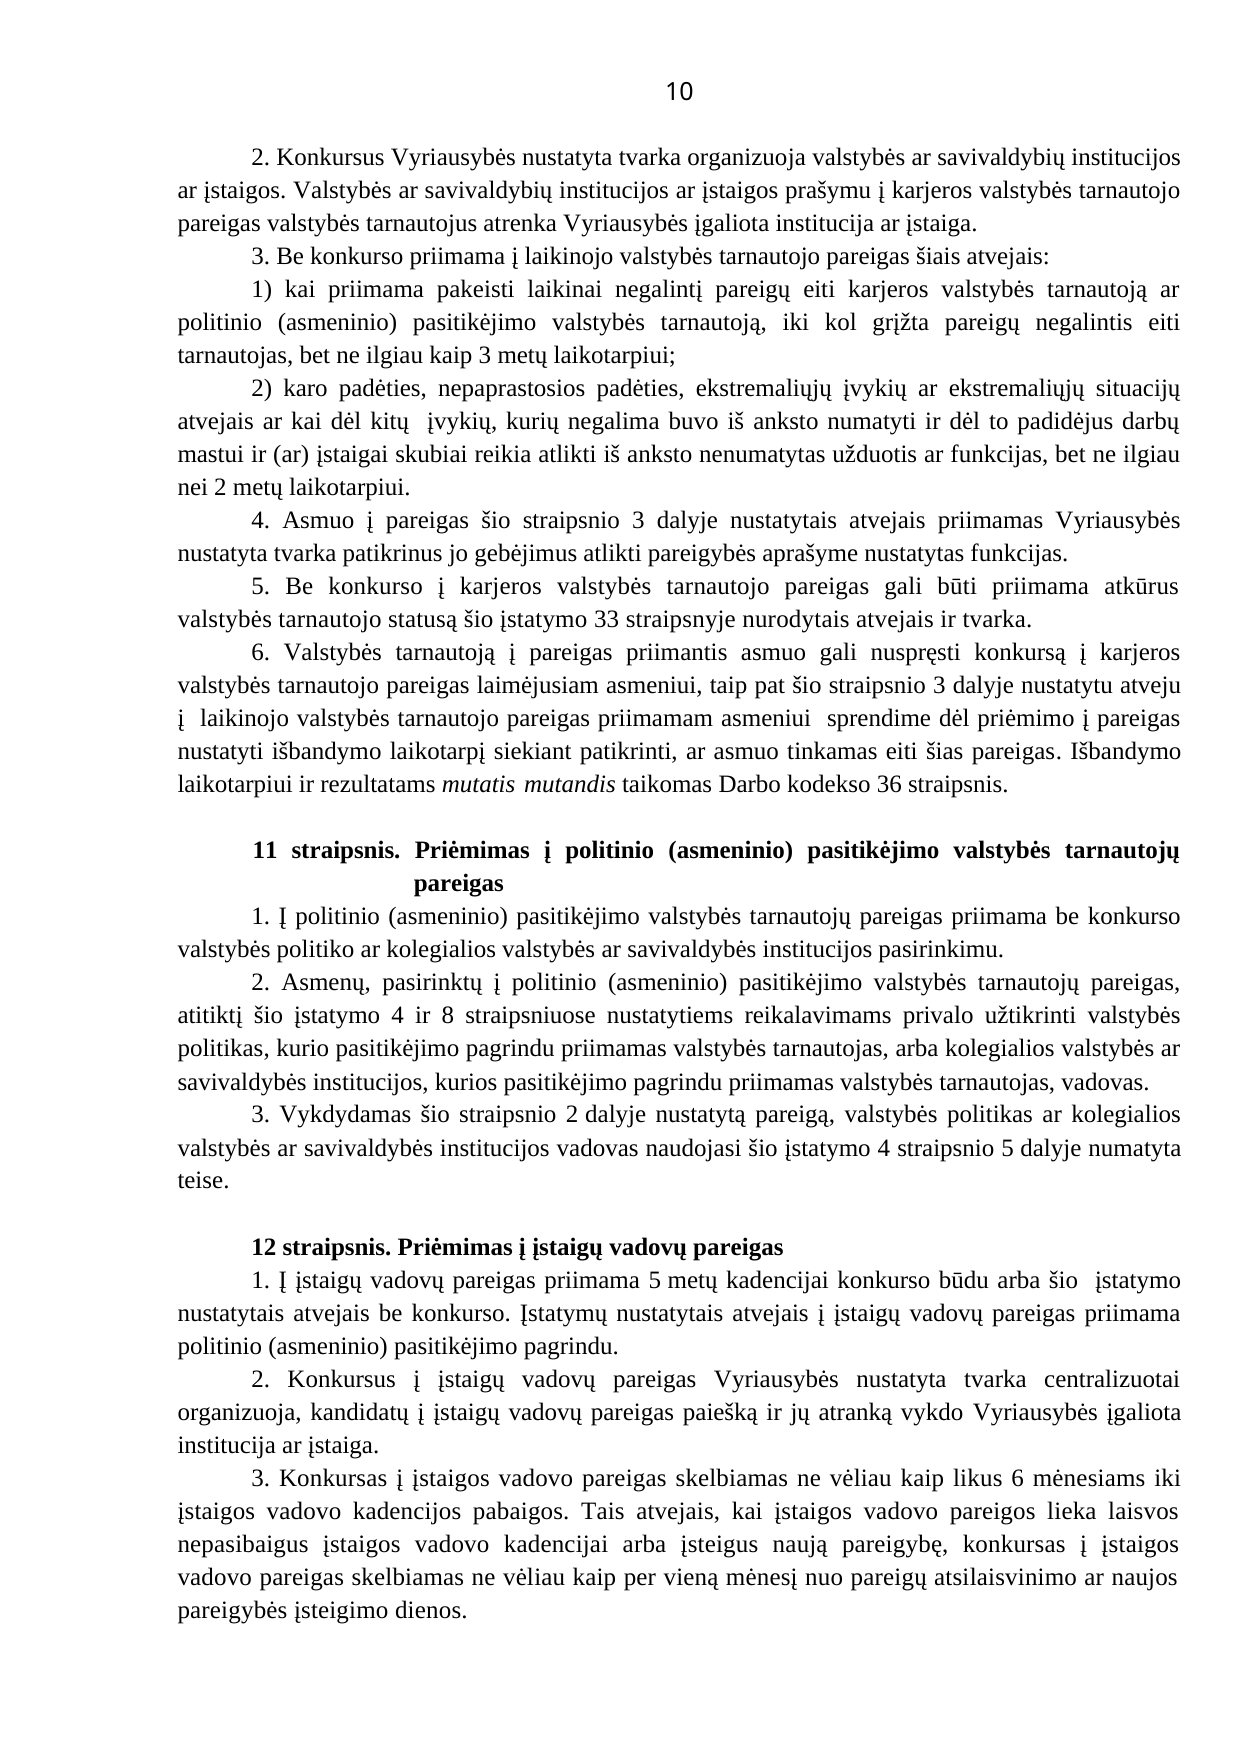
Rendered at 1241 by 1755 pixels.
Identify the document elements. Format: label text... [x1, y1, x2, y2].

text 12 straipsnis. Priėmimas į įstaigų vadovų pareigas [177, 1232, 1181, 1260]
text 2) karo padėties, nepaprastosios padėties, ekstremaliųjų įvykių ar ekstremaliųjų situacijų atvejais ar kai dėl kitų įvykių, kurių negalima buvo iš anksto numatyti ir dėl to padidėjus darbų mastui ir (ar) įstaigai skubiai reikia atlikti iš anksto nenumatytas užduotis ar funkcijas, bet ne ilgiau nei 2 metų laikotarpiui. [177, 373, 1181, 501]
text 2. Konkursus Vyriausybės nustatyta tvarka organizuoja valstybės ar savivaldybių institucijos ar įstaigos. Valstybės ar savivaldybių institucijos ar įstaigos prašymu į karjeros valstybės tarnautojo pareigas valstybės tarnautojus atrenka Vyriausybės įgaliota institucija ar įstaiga. [177, 142, 1181, 237]
text 6. Valstybės tarnautoją į pareigas priimantis asmuo gali nuspręsti konkursą į karjeros valstybės tarnautojo pareigas laimėjusiam asmeniui, taip pat šio straipsnio 3 dalyje nustatytu atveju į laikinojo valstybės tarnautojo pareigas priimamam asmeniui sprendime dėl priėmimo į pareigas nustatyti išbandymo laikotarpį siekiant patikrinti, ar asmuo tinkamas eiti šias pareigas. Išbandymo laikotarpiui ir rezultatams mutatis mutandis taikomas Darbo kodekso 36 straipsnis. [177, 637, 1181, 798]
text 3. Be konkurso priimama į laikinojo valstybės tarnautojo pareigas šiais atvejais: [177, 241, 1181, 270]
text 1. Į politinio (asmeninio) pasitikėjimo valstybės tarnautojų pareigas priimama be konkurso valstybės politiko ar kolegialios valstybės ar savivaldybės institucijos pasirinkimu. [177, 901, 1181, 963]
text 3. Konkursas į įstaigos vadovo pareigas skelbiamas ne vėliau kaip likus 6 mėnesiams iki įstaigos vadovo kadencijos pabaigos. Tais atvejais, kai įstaigos vadovo pareigos lieka laisvos nepasibaigus įstaigos vadovo kadencijai arba įsteigus naują pareigybę, konkursas į įstaigos vadovo pareigas skelbiamas ne vėliau kaip per vieną mėnesį nuo pareigų atsilaisvinimo ar naujos pareigybės įsteigimo dienos. [177, 1463, 1181, 1624]
text 1. Į įstaigų vadovų pareigas priimama 5 metų kadencijai konkurso būdu arba šio įstatymo nustatytais atvejais be konkurso. Įstatymų nustatytais atvejais į įstaigų vadovų pareigas priimama politinio (asmeninio) pasitikėjimo pagrindu. [177, 1265, 1181, 1359]
text 3. Vykdydamas šio straipsnio 2 dalyje nustatytą pareigą, valstybės politikas ar kolegialios valstybės ar savivaldybės institucijos vadovas naudojasi šio įstatymo 4 straipsnio 5 dalyje numatyta teise. [177, 1099, 1181, 1194]
text 11 straipsnis. Priėmimas į politinio (asmeninio) pasitikėjimo valstybės tarnautojų pareigas [252, 835, 1181, 897]
text 2. Asmenų, pasirinktų į politinio (asmeninio) pasitikėjimo valstybės tarnautojų pareigas, atitiktį šio įstatymo 4 ir 8 straipsniuose nustatytiems reikalavimams privalo užtikrinti valstybės politikas, kurio pasitikėjimo pagrindu priimamas valstybės tarnautojas, arba kolegialios valstybės ar savivaldybės institucijos, kurios pasitikėjimo pagrindu priimamas valstybės tarnautojas, vadovas. [177, 967, 1181, 1095]
text 4. Asmuo į pareigas šio straipsnio 3 dalyje nustatytais atvejais priimamas Vyriausybės nustatyta tvarka patikrinus jo gebėjimus atlikti pareigybės aprašyme nustatytas funkcijas. [177, 505, 1181, 567]
text 1) kai priimama pakeisti laikinai negalintį pareigų eiti karjeros valstybės tarnautoją ar politinio (asmeninio) pasitikėjimo valstybės tarnautoją, iki kol grįžta pareigų negalintis eiti tarnautojas, bet ne ilgiau kaip 3 metų laikotarpiui; [177, 274, 1181, 369]
text 2. Konkursus į įstaigų vadovų pareigas Vyriausybės nustatyta tvarka centralizuotai organizuoja, kandidatų į įstaigų vadovų pareigas paiešką ir jų atranką vykdo Vyriausybės įgaliota institucija ar įstaiga. [177, 1364, 1181, 1458]
text 5. Be konkurso į karjeros valstybės tarnautojo pareigas gali būti priimama atkūrus valstybės tarnautojo statusą šio įstatymo 33 straipsnyje nurodytais atvejais ir tvarka. [177, 571, 1181, 633]
